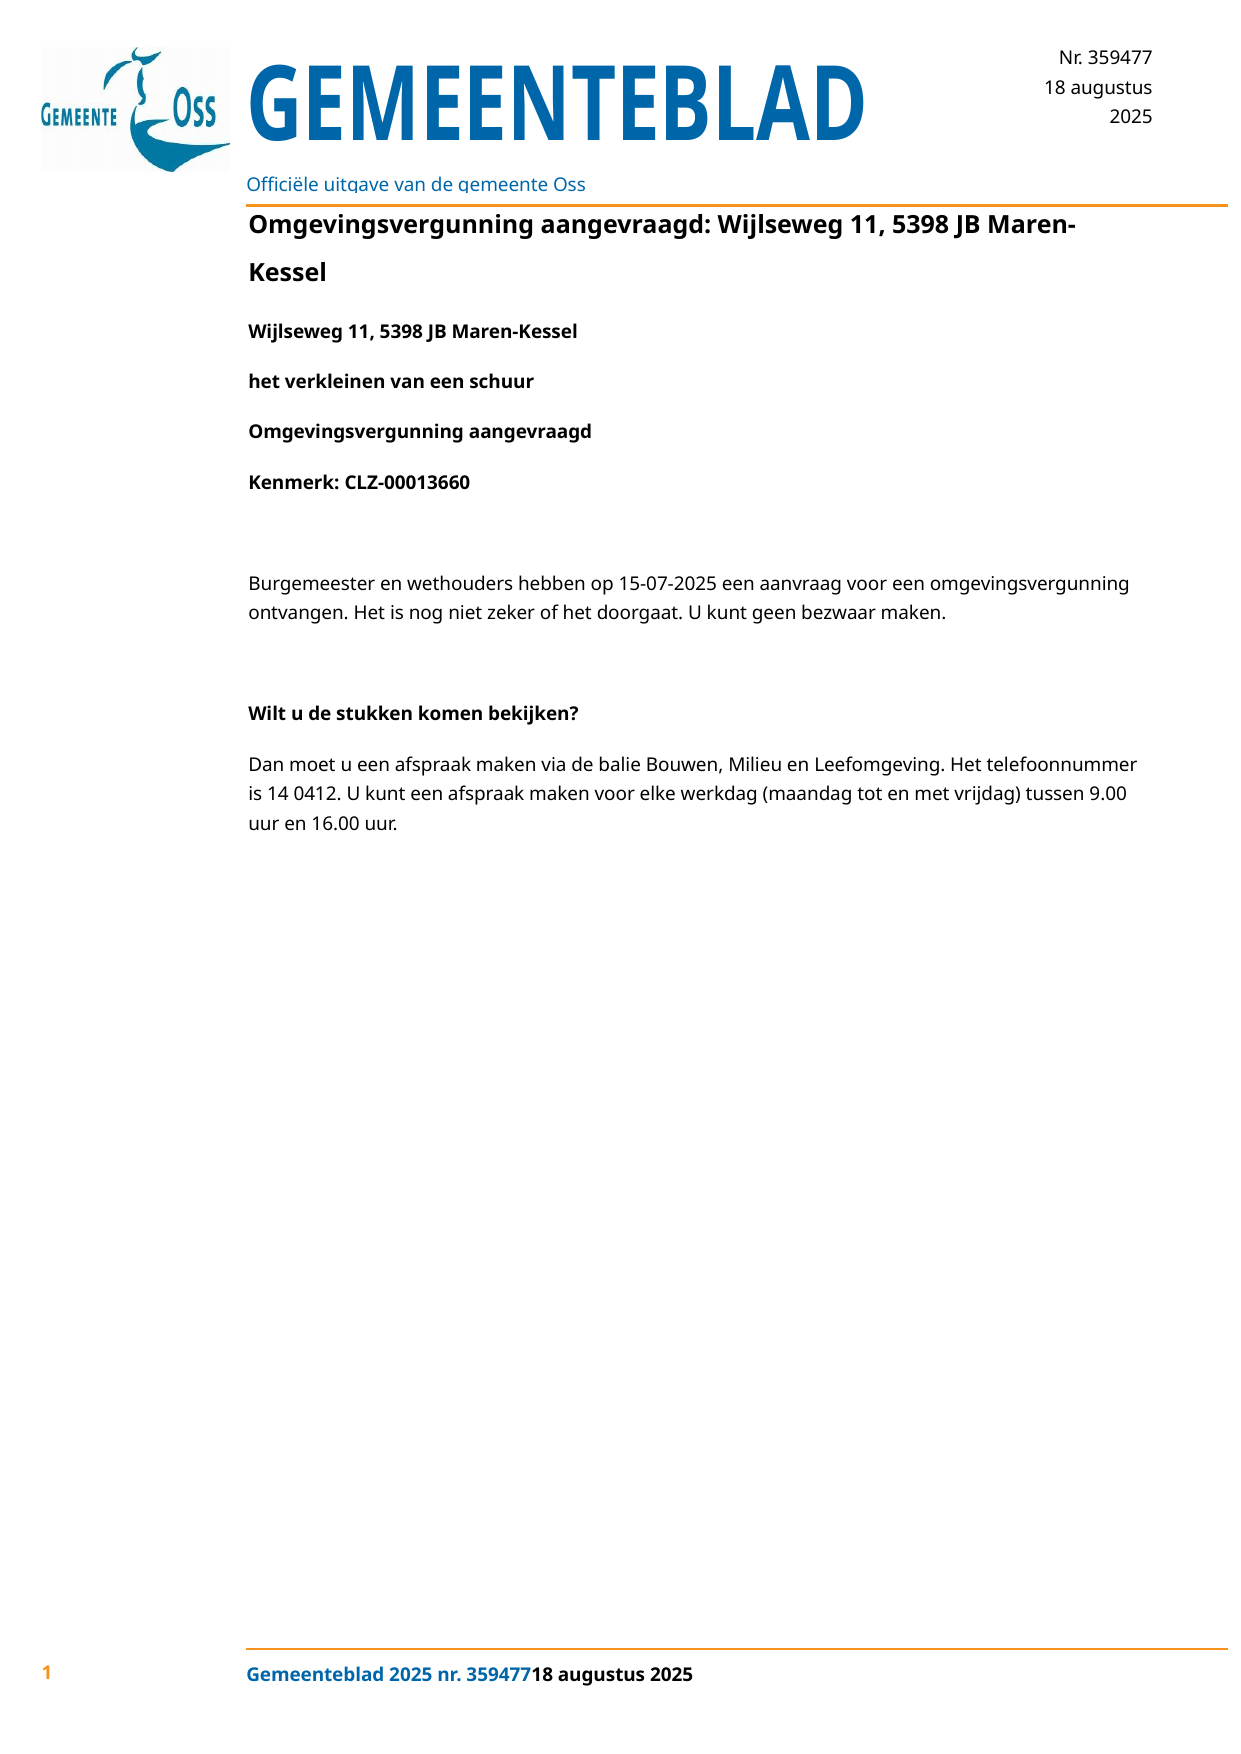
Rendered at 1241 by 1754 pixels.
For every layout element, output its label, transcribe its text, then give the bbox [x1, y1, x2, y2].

text Dan moet u een afspraak maken via de balie Bouwen, Milieu en Leefomgeving. Het telefoonnummer is 14 0412. U kunt een afspraak maken voor elke werkdag (maandag tot en met vrijdag) tussen 9.00 uur en 16.00 uur. [248, 751, 1152, 836]
text het verkleinen van een schuur [248, 368, 1152, 394]
text Burgemeester en wethouders hebben op 15-07-2025 een aanvraag voor een omgevingsvergunning ontvangen. Het is nog niet zeker of het doorgaat. U kunt geen bezwaar maken. [248, 570, 1152, 625]
text Wilt u de stukken komen bekijken? [248, 700, 1152, 726]
text Omgevingsvergunning aangevraagd: Wijlseweg 11, 5398 JB Maren-Kessel [248, 207, 1152, 288]
picture [41, 47, 231, 172]
text Kenmerk: CLZ-00013660 [248, 469, 1152, 495]
text Wijlseweg 11, 5398 JB Maren-Kessel [248, 318, 1152, 344]
text Omgevingsvergunning aangevraagd [248, 419, 1152, 444]
